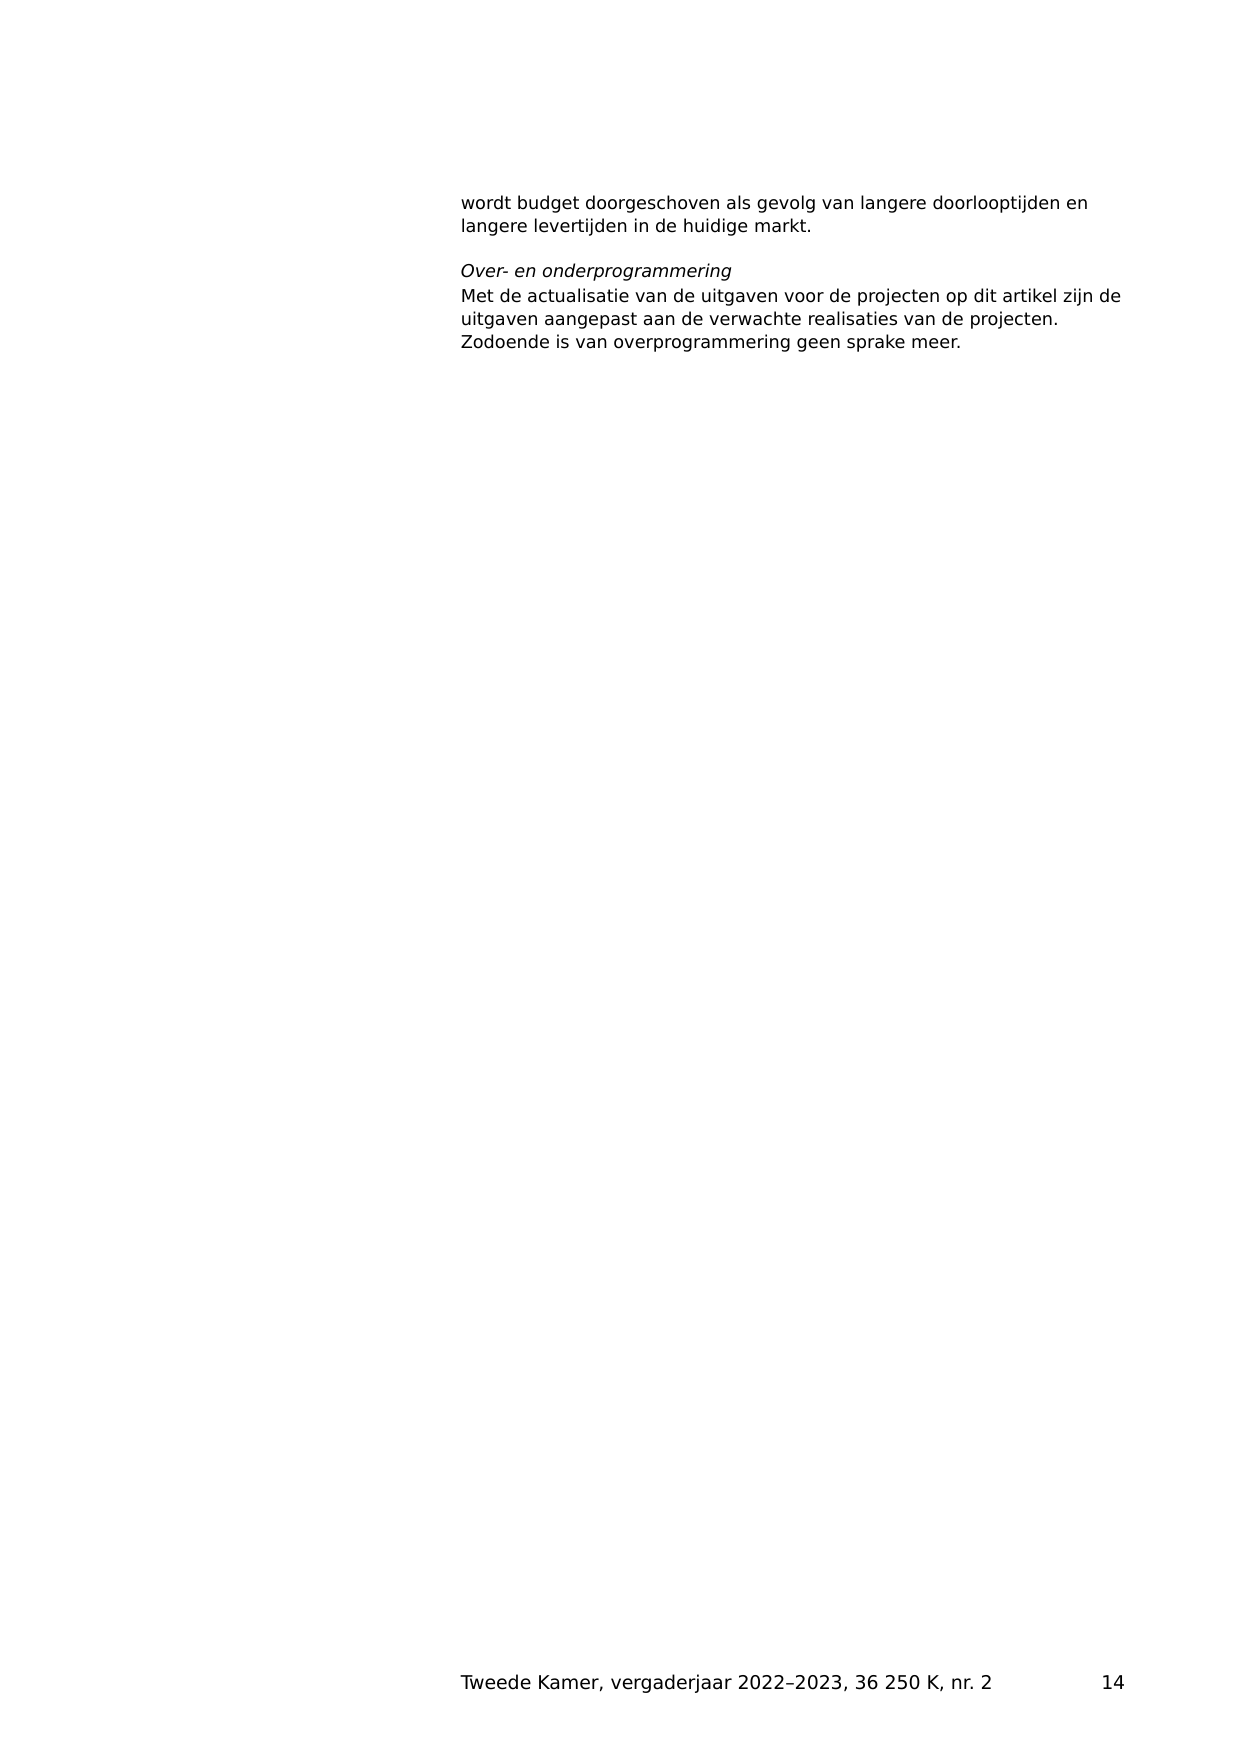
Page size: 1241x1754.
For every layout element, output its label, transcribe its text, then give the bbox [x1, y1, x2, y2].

text Met de actualisatie van de uitgaven voor de projecten op dit artikel zijn de uitgaven aangepast aan de verwachte realisaties van de projecten. Zodoende is van overprogrammering geen sprake meer. [461, 284, 1125, 353]
text Over- en onderprogrammering [461, 259, 1125, 282]
text wordt budget doorgeschoven als gevolg van langere doorlooptijden en langere levertijden in de huidige markt. [461, 191, 1125, 237]
